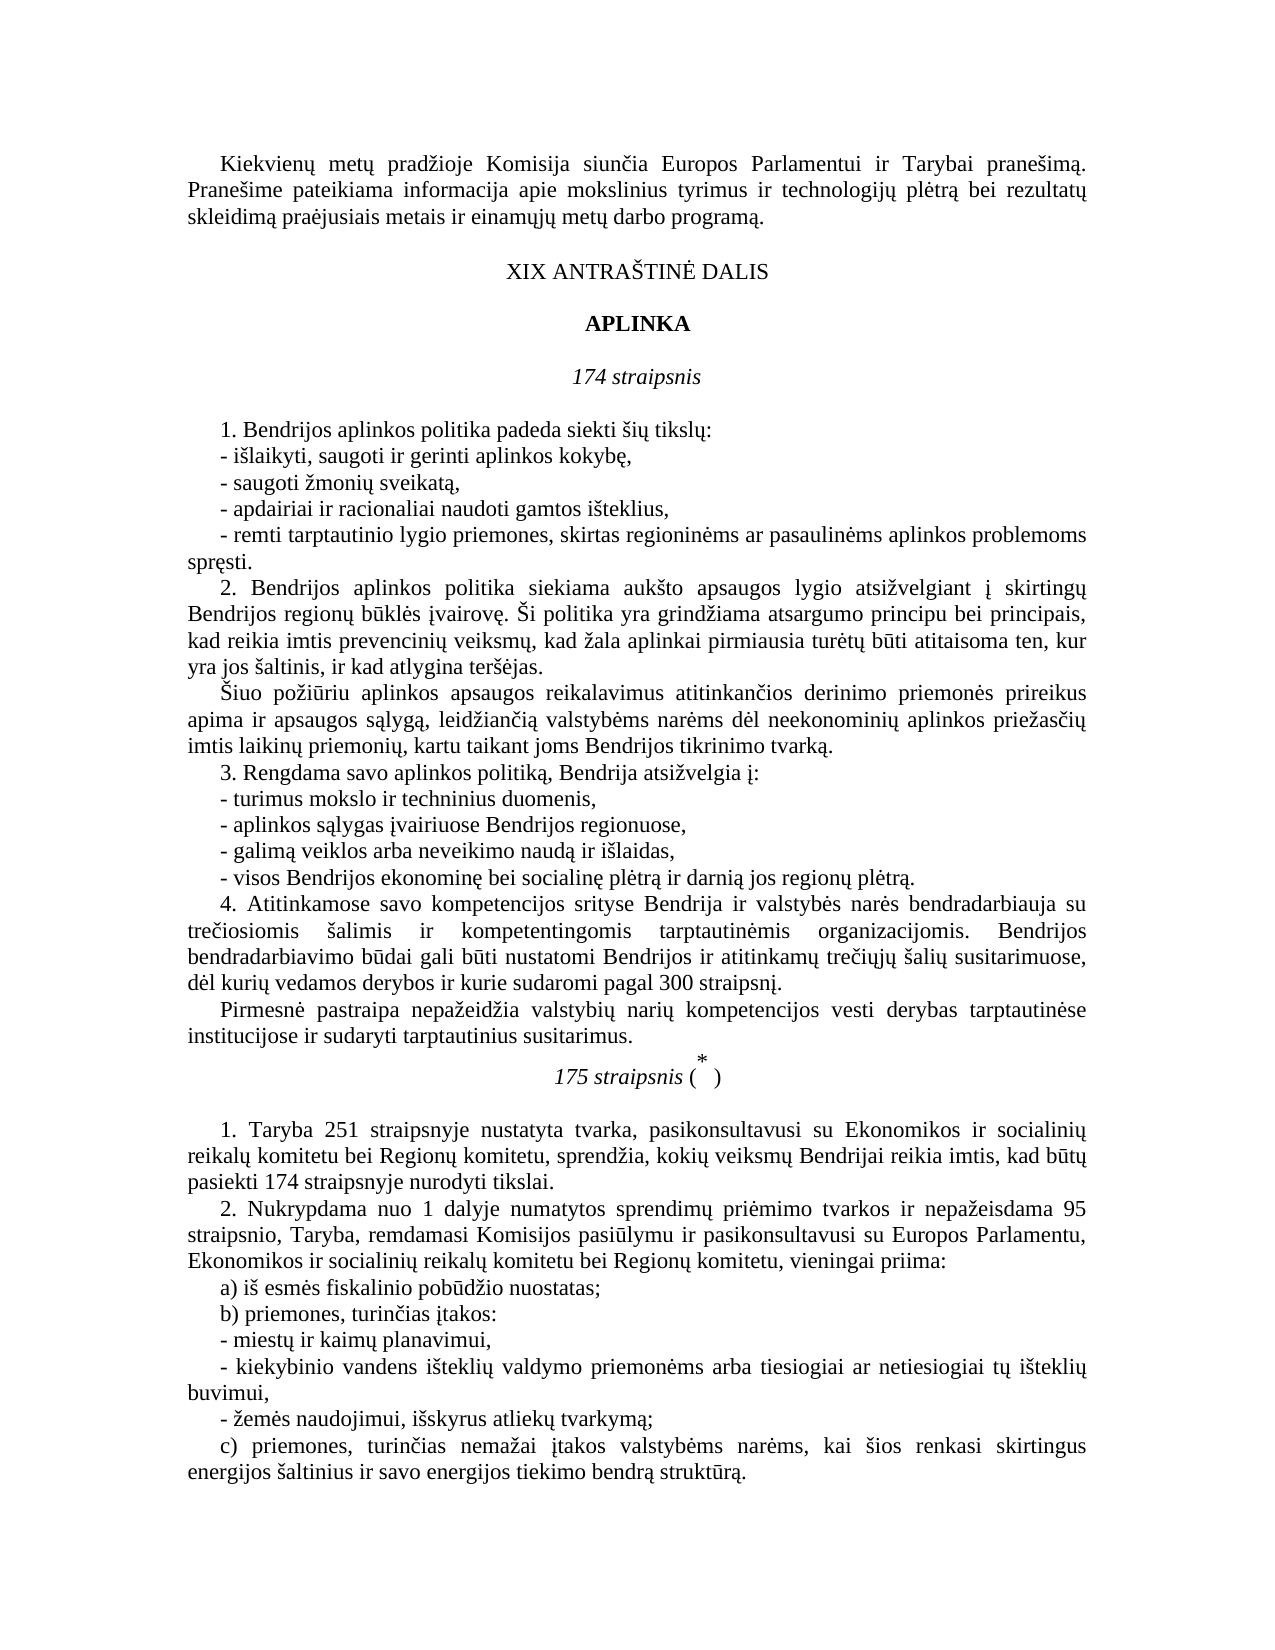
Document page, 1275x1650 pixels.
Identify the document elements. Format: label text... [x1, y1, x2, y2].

text 1. Bendrijos aplinkos politika padeda siekti šių tikslų: [187, 416, 1088, 442]
text - apdairiai ir racionaliai naudoti gamtos išteklius, [187, 495, 1088, 521]
text - turimus mokslo ir techninius duomenis, [187, 785, 1088, 811]
text 2. Bendrijos aplinkos politika siekiama aukšto apsaugos lygio atsižvelgiant į skirtingų Bendrijos regionų būklės įvairovę. Ši politika yra grindžiama atsargumo principu bei principais, kad reikia imtis prevencinių veiksmų, kad žala aplinkai pirmiausia turėtų būti atitaisoma ten, kur yra jos šaltinis, ir kad atlygina teršėjas. [187, 574, 1088, 679]
text 2. Nukrypdama nuo 1 dalyje numatytos sprendimų priėmimo tvarkos ir nepažeisdama 95 straipsnio, Taryba, remdamasi Komisijos pasiūlymu ir pasikonsultavusi su Europos Parlamentu, Ekonomikos ir socialinių reikalų komitetu bei Regionų komitetu, vieningai priima: [187, 1195, 1088, 1274]
text c) priemones, turinčias nemažai įtakos valstybėms narėms, kai šios renkasi skirtingus energijos šaltinius ir savo energijos tiekimo bendrą struktūrą. [187, 1432, 1088, 1484]
text Pirmesnė pastraipa nepažeidžia valstybių narių kompetencijos vesti derybas tarptautinėse institucijose ir sudaryti tarptautinius susitarimus. [187, 996, 1088, 1048]
text Šiuo požiūriu aplinkos apsaugos reikalavimus atitinkančios derinimo priemonės prireikus apima ir apsaugos sąlygą, leidžiančią valstybėms narėms dėl neekonominių aplinkos priežasčių imtis laikinų priemonių, kartu taikant joms Bendrijos tikrinimo tvarką. [187, 679, 1088, 758]
text 175 straipsnis (* ) [187, 1048, 1088, 1089]
text XIX ANTRAŠTINĖ DALIS [187, 258, 1088, 284]
text - kiekybinio vandens išteklių valdymo priemonėms arba tiesiogiai ar netiesiogiai tų išteklių buvimui, [187, 1353, 1088, 1406]
text - galimą veiklos arba neveikimo naudą ir išlaidas, [187, 838, 1088, 864]
text - išlaikyti, saugoti ir gerinti aplinkos kokybę, [187, 442, 1088, 469]
text 174 straipsnis [187, 363, 1088, 389]
text 1. Taryba 251 straipsnyje nustatyta tvarka, pasikonsultavusi su Ekonomikos ir socialinių reikalų komitetu bei Regionų komitetu, sprendžia, kokių veiksmų Bendrijai reikia imtis, kad būtų pasiekti 174 straipsnyje nurodyti tikslai. [187, 1116, 1088, 1195]
text - miestų ir kaimų planavimui, [187, 1326, 1088, 1353]
text 3. Rengdama savo aplinkos politiką, Bendrija atsižvelgia į: [187, 758, 1088, 785]
text b) priemones, turinčias įtakos: [187, 1300, 1088, 1326]
text - remti tarptautinio lygio priemones, skirtas regioninėms ar pasaulinėms aplinkos problemoms spręsti. [187, 521, 1088, 574]
text - žemės naudojimui, išskyrus atliekų tvarkymą; [187, 1406, 1088, 1432]
text APLINKA [187, 311, 1088, 337]
text - aplinkos sąlygas įvairiuose Bendrijos regionuose, [187, 811, 1088, 838]
text 4. Atitinkamose savo kompetencijos srityse Bendrija ir valstybės narės bendradarbiauja su trečiosiomis šalimis ir kompetentingomis tarptautinėmis organizacijomis. Bendrijos bendradarbiavimo būdai gali būti nustatomi Bendrijos ir atitinkamų trečiųjų šalių susitarimuose, dėl kurių vedamos derybos ir kurie sudaromi pagal 300 straipsnį. [187, 890, 1088, 996]
text - saugoti žmonių sveikatą, [187, 469, 1088, 495]
text Kiekvienų metų pradžioje Komisija siunčia Europos Parlamentui ir Tarybai pranešimą. Pranešime pateikiama informacija apie mokslinius tyrimus ir technologijų plėtrą bei rezultatų skleidimą praėjusiais metais ir einamųjų metų darbo programą. [187, 150, 1088, 229]
text - visos Bendrijos ekonominę bei socialinę plėtrą ir darnią jos regionų plėtrą. [187, 864, 1088, 890]
text a) iš esmės fiskalinio pobūdžio nuostatas; [187, 1274, 1088, 1300]
